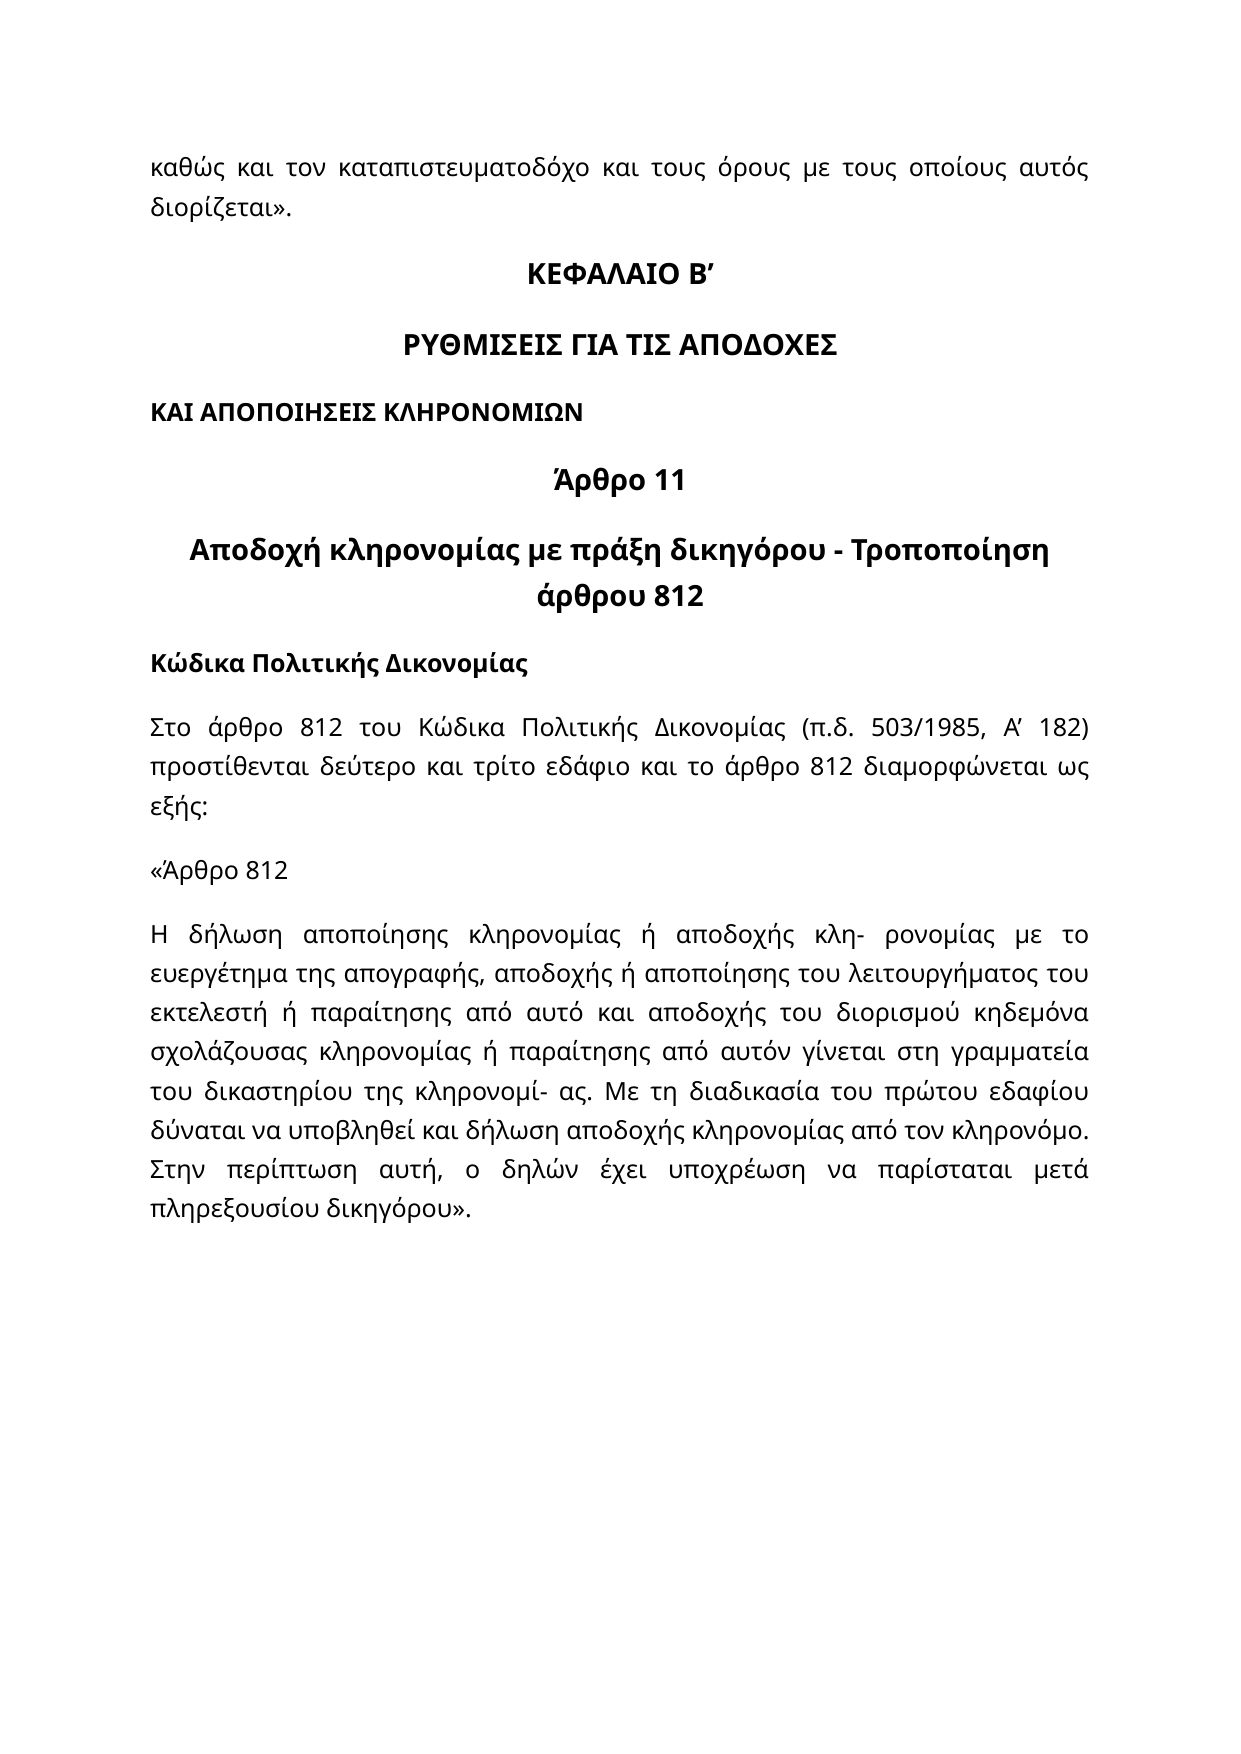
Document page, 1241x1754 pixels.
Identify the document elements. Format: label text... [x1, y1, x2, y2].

text Κώδικα Πολιτικής Δικονομίας [150, 646, 1090, 680]
text Η δήλωση αποποίησης κληρονομίας ή αποδοχής κλη- ρονομίας με το ευεργέτημα της απογραφής, αποδοχής ή αποποίησης του λειτουργήματος του εκτελεστή ή παραίτησης από αυτό και αποδοχής του διορισμού κηδεμόνα σχολάζουσας κληρονομίας ή παραίτησης από αυτόν γίνεται στη γραμματεία του δικαστηρίου της κληρονομί- ας. Με τη διαδικασία του πρώτου εδαφίου δύναται να υποβληθεί και δήλωση αποδοχής κληρονομίας από τον κληρονόμο. Στην περίπτωση αυτή, ο δηλών έχει υποχρέωση να παρίσταται μετά πληρεξουσίου δικηγόρου». [150, 916, 1090, 1225]
subtitle ΚΕΦΑΛΑΙΟ Β’ [150, 253, 1090, 293]
text καθώς και τον καταπιστευματοδόχο και τους όρους με τους οποίους αυτός διορίζεται». [150, 150, 1090, 223]
text ΚΑΙ ΑΠΟΠΟΙΗΣΕΙΣ ΚΛΗΡΟΝΟΜΙΩΝ [150, 394, 1090, 429]
subtitle Αποδοχή κληρονομίας με πράξη δικηγόρου - Τροποποίηση άρθρου 812 [150, 529, 1090, 615]
text Στο άρθρο 812 του Κώδικα Πολιτικής Δικονομίας (π.δ. 503/1985, Α’ 182) προστίθενται δεύτερο και τρίτο εδάφιο και το άρθρο 812 διαμορφώνεται ως εξής: [150, 710, 1090, 822]
subtitle Άρθρο 11 [150, 459, 1090, 498]
subtitle ΡΥΘΜΙΣΕΙΣ ΓΙΑ ΤΙΣ ΑΠΟΔΟΧΕΣ [150, 324, 1090, 364]
text «Άρθρο 812 [150, 852, 1090, 886]
